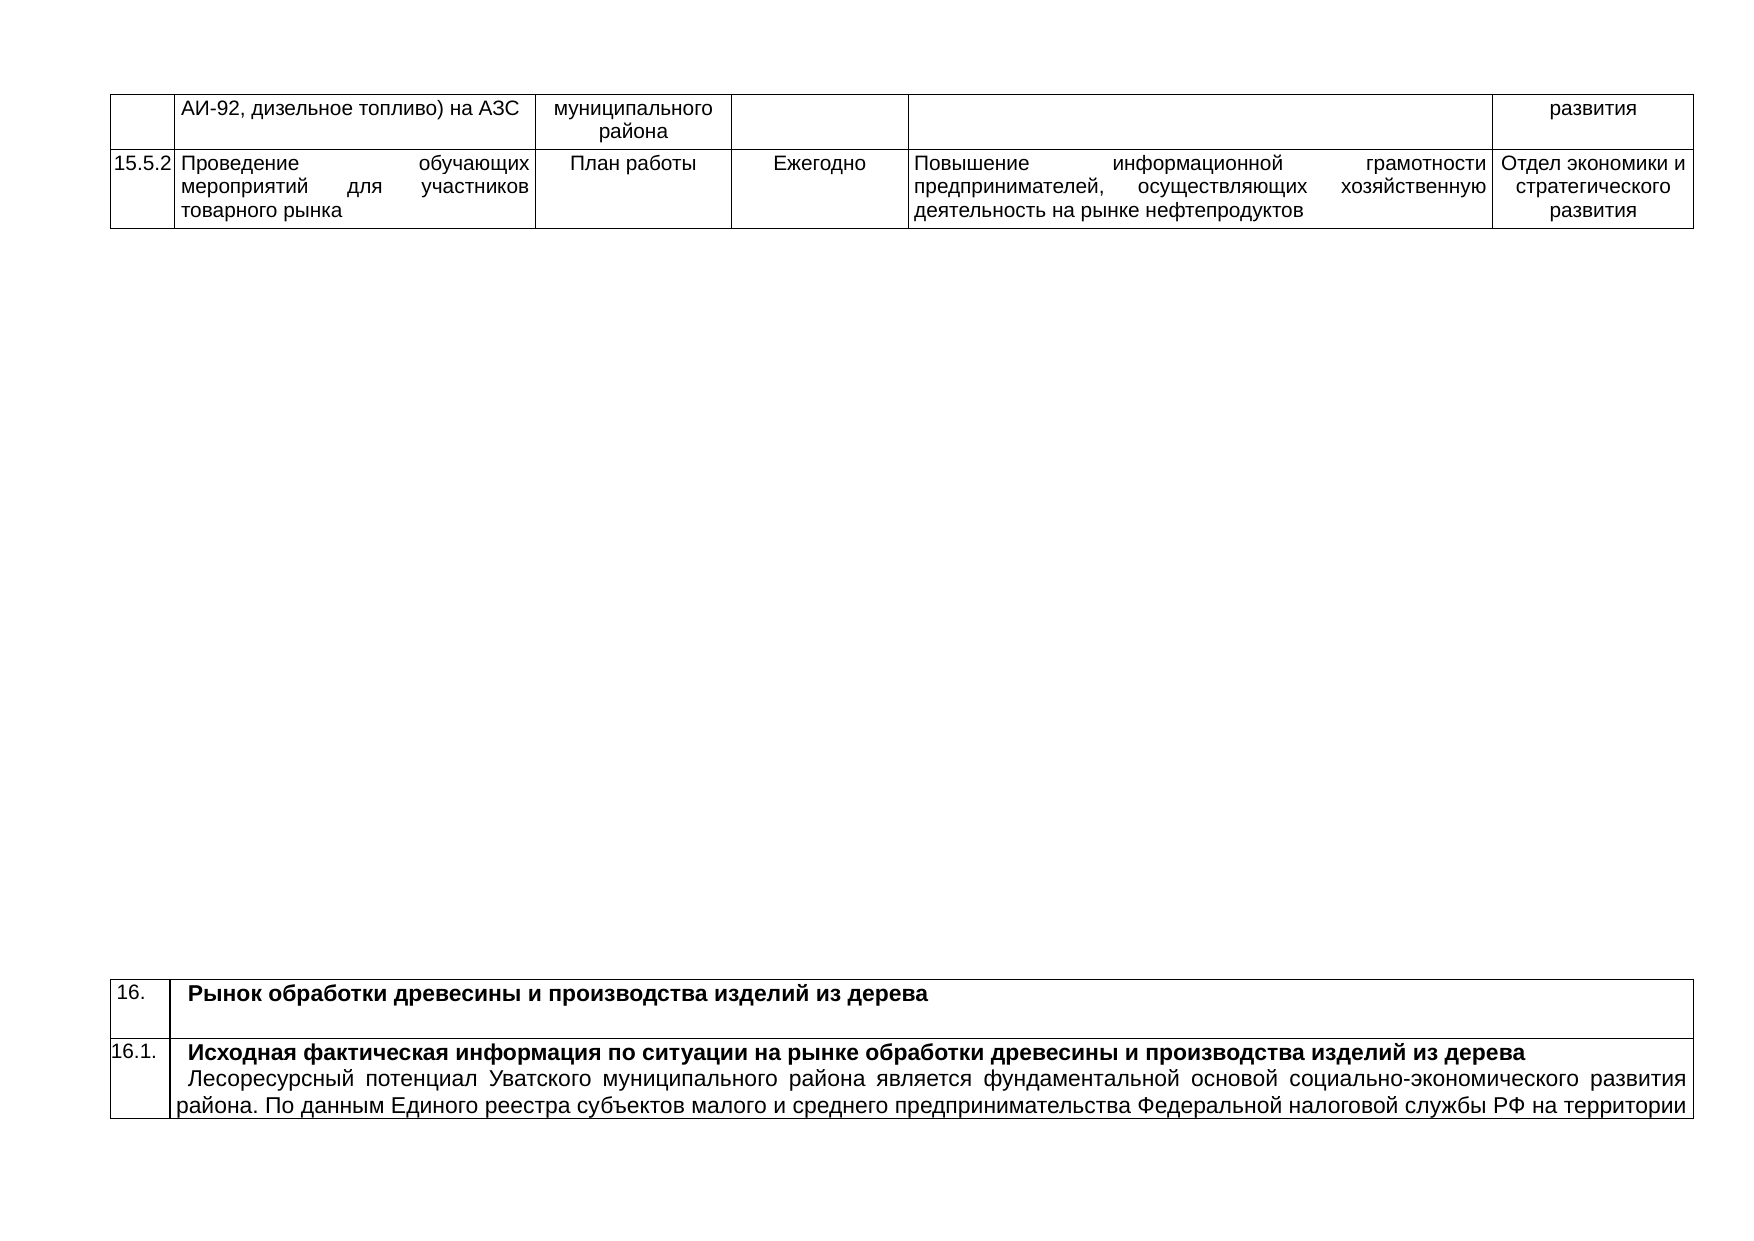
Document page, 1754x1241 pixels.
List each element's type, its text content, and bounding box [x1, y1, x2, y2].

table_cell [111, 95, 174, 149]
table_cell [732, 95, 908, 149]
table_cell муниципального района [536, 95, 731, 149]
table_cell Ежегодно [732, 150, 908, 228]
table_cell развития [1493, 95, 1693, 149]
table_header 16. [111, 980, 169, 1038]
table_cell 15.5.2 [111, 150, 174, 228]
table_cell План работы [536, 150, 731, 228]
table_cell АИ-92, дизельное топливо) на АЗС [175, 95, 535, 149]
table_cell Исходная фактическая информация по ситуации на рынке обработки древесины и производства изделий из дерева Лесоресурсный потенциал Уватского муниципального района является фундаментальной основой социально-экономического развития района. По данным Единого реестра субъектов малого и среднего предпринимательства Федеральной налоговой службы РФ на территории [171, 1039, 1693, 1118]
table_cell 16.1. [111, 1039, 169, 1118]
table_cell [909, 95, 1492, 149]
table_cell Проведение обучающих мероприятий для участников товарного рынка [175, 150, 535, 228]
table_cell Повышение информационной грамотности предпринимателей, осуществляющих хозяйственную деятельность на рынке нефтепродуктов [909, 150, 1492, 228]
table_cell Отдел экономики и стратегического развития [1493, 150, 1693, 228]
table_header Рынок обработки древесины и производства изделий из дерева [171, 980, 1693, 1038]
